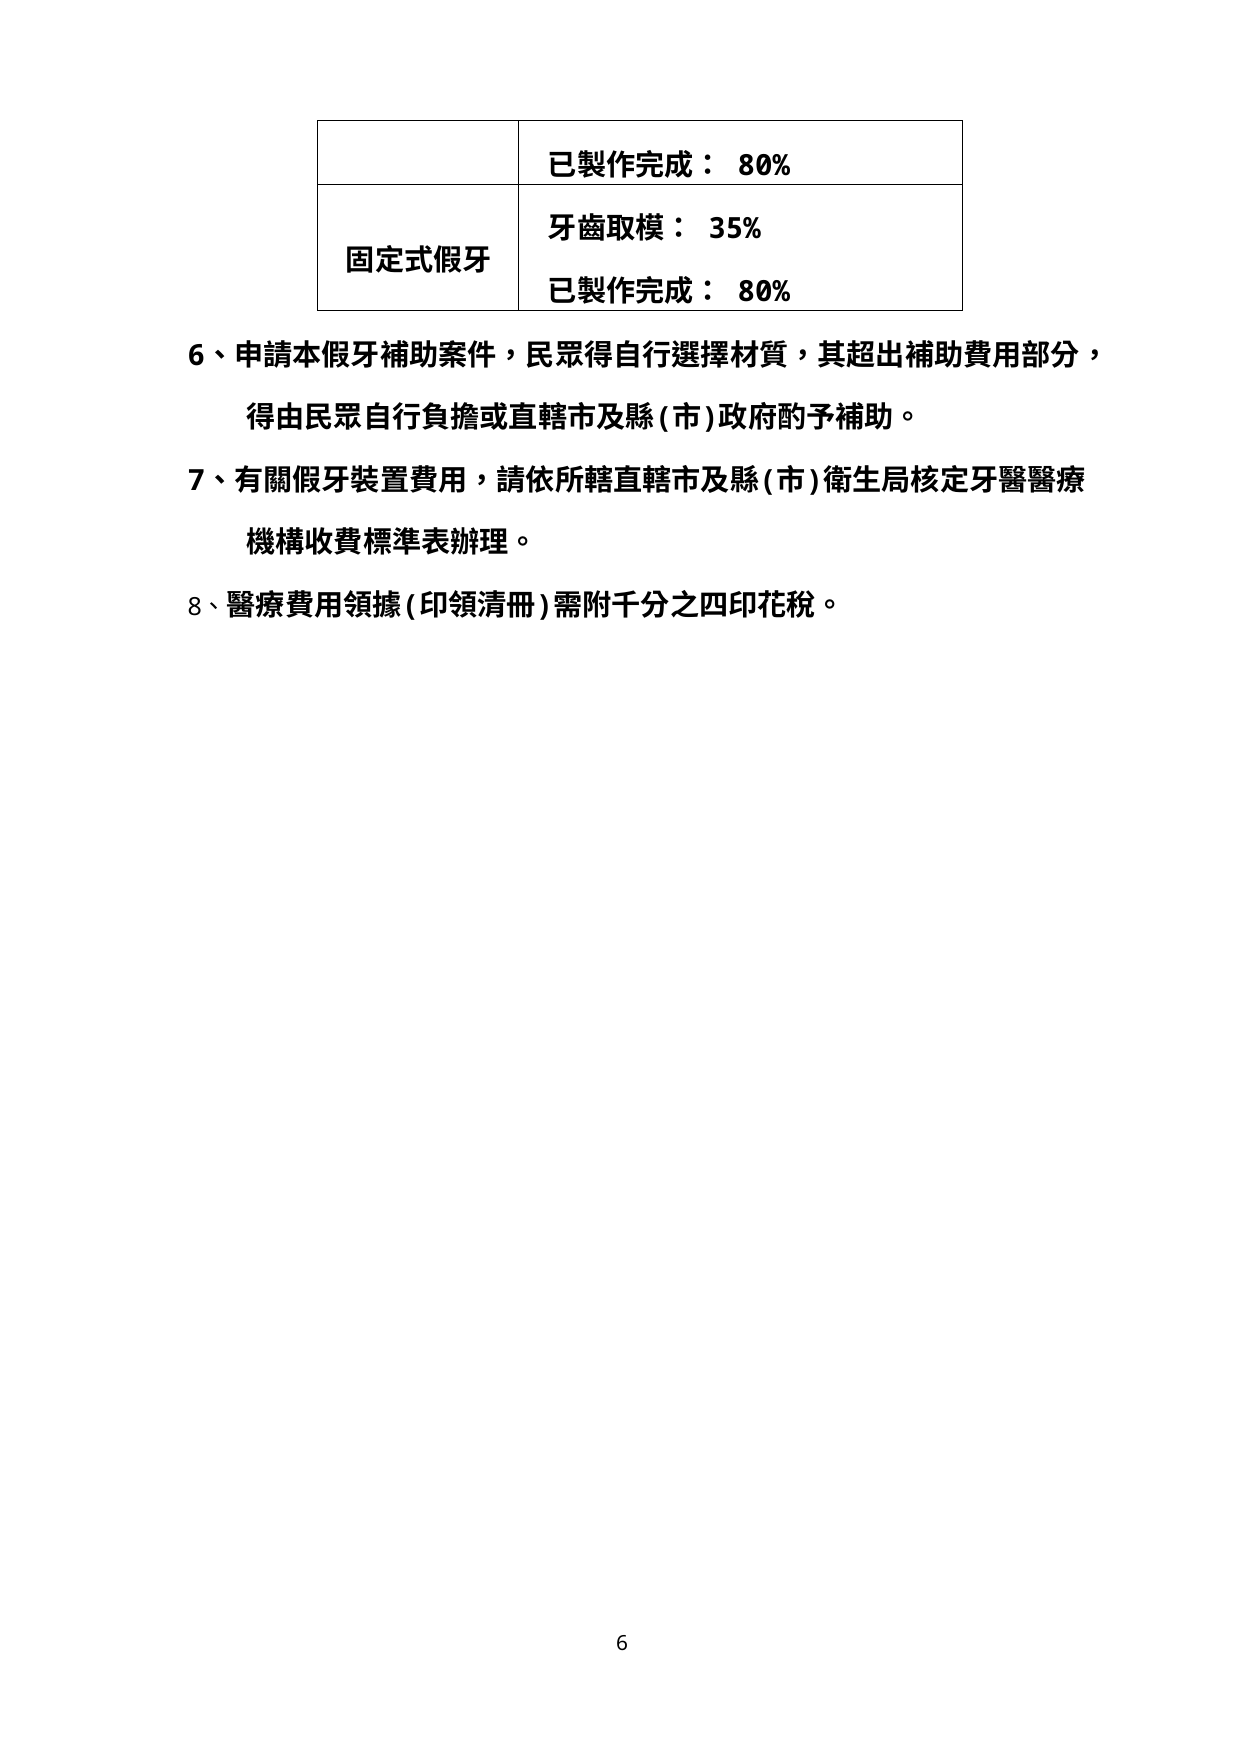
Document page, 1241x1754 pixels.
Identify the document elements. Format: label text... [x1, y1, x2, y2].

list 申請本假牙補助案件，民眾得自行選擇材質，其超出補助費用部分，得由民眾自行負擔或直轄市及縣(市)政府酌予補助。 [187, 311, 1093, 436]
table_cell 固定式假牙 [318, 185, 518, 310]
table_cell [318, 121, 518, 184]
table_cell 牙齒取模： 35% 已製作完成： 80% [519, 185, 962, 310]
table_cell 已製作完成： 80% [519, 121, 962, 184]
list 有關假牙裝置費用，請依所轄直轄市及縣(市)衛生局核定牙醫醫療機構收費標準表辦理。 [187, 436, 1093, 561]
list 醫療費用領據(印領清冊)需附千分之四印花稅。 [187, 561, 1093, 623]
